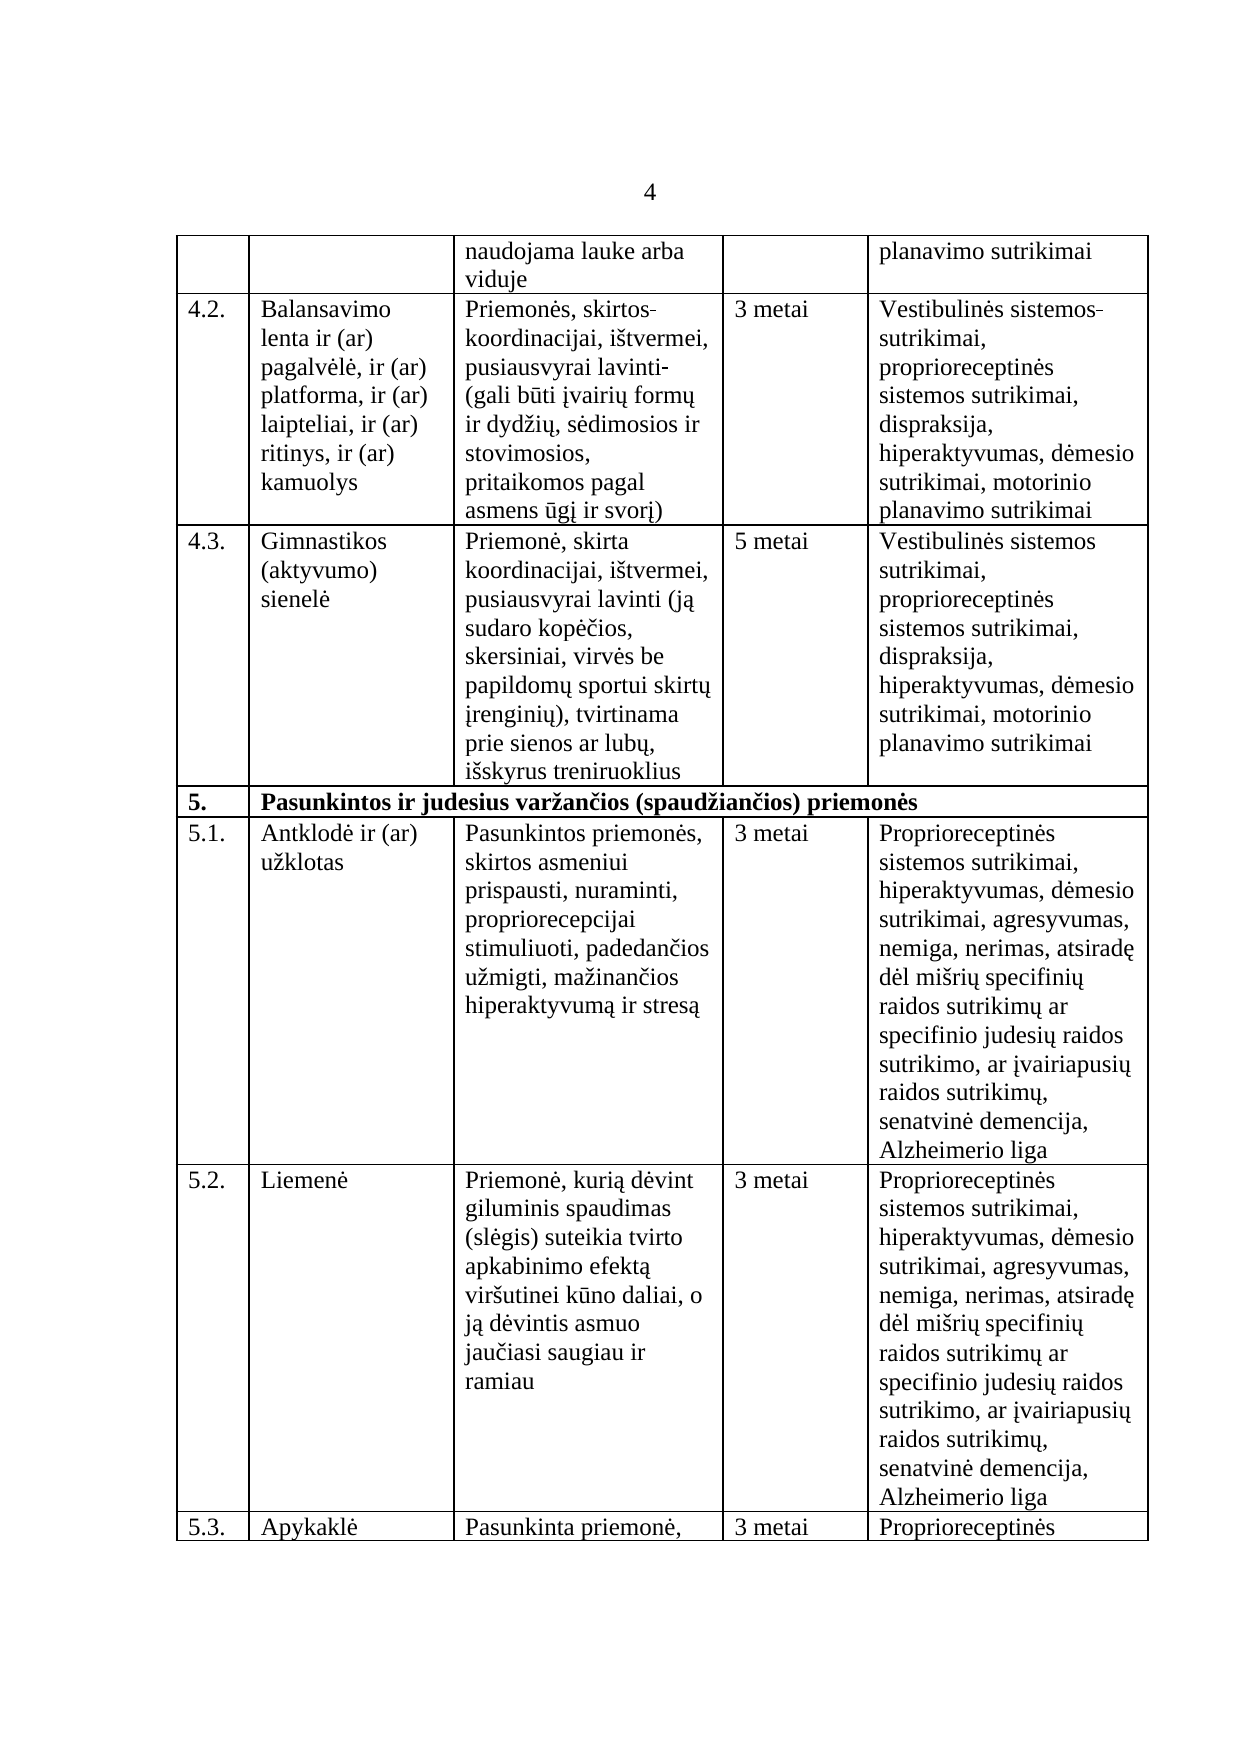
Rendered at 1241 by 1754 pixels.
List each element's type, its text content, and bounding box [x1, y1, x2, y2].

table_cell Proprioreceptinės [869, 1512, 1147, 1540]
table_cell Proprioreceptinės sistemos sutrikimai, hiperaktyvumas, dėmesio sutrikimai, agresyvumas, nemiga, nerimas, atsiradę dėl mišrių specifinių raidos sutrikimų ar specifinio judesių raidos sutrikimo, ar įvairiapusių raidos sutrikimų, senatvinė demencija, Alzheimerio liga [869, 1165, 1147, 1511]
table_cell 5.1. [178, 818, 248, 1164]
table_cell 3 metai [724, 818, 867, 1164]
table_cell [178, 236, 248, 293]
table_cell 5. [178, 787, 248, 816]
table_cell Vestibulinės sistemos sutrikimai, proprioreceptinės sistemos sutrikimai, dispraksija, hiperaktyvumas, dėmesio sutrikimai, motorinio planavimo sutrikimai [869, 294, 1147, 524]
table_cell [724, 236, 867, 293]
table_cell planavimo sutrikimai [869, 236, 1147, 293]
table_cell 3 metai [724, 1165, 867, 1511]
table_cell Pasunkintos ir judesius varžančios (spaudžiančios) priemonės [250, 787, 1147, 816]
table_cell Gimnastikos (aktyvumo) sienelė [250, 526, 453, 785]
table_cell Liemenė [250, 1165, 453, 1511]
table_cell Pasunkintos priemonės, skirtos asmeniui prispausti, nuraminti, propriorecepcijai stimuliuoti, padedančios užmigti, mažinančios hiperaktyvumą ir stresą [455, 818, 722, 1164]
table_cell Vestibulinės sistemos sutrikimai, proprioreceptinės sistemos sutrikimai, dispraksija, hiperaktyvumas, dėmesio sutrikimai, motorinio planavimo sutrikimai [869, 526, 1147, 785]
table_cell Priemonės, skirtos koordinacijai, ištvermei, pusiausvyrai lavinti (gali būti įvairių formų ir dydžių, sėdimosios ir stovimosios, pritaikomos pagal asmens ūgį ir svorį) [455, 294, 722, 524]
table_cell Balansavimo lenta ir (ar) pagalvėlė, ir (ar) platforma, ir (ar) laipteliai, ir (ar) ritinys, ir (ar) kamuolys [250, 294, 453, 524]
table_cell Proprioreceptinės sistemos sutrikimai, hiperaktyvumas, dėmesio sutrikimai, agresyvumas, nemiga, nerimas, atsiradę dėl mišrių specifinių raidos sutrikimų ar specifinio judesių raidos sutrikimo, ar įvairiapusių raidos sutrikimų, senatvinė demencija, Alzheimerio liga [869, 818, 1147, 1164]
table_cell 3 metai [724, 1512, 867, 1540]
table_cell [250, 236, 453, 293]
table_cell 4.2. [178, 294, 248, 524]
table_cell 5.3. [178, 1512, 248, 1540]
table_cell Antklodė ir (ar) užklotas [250, 818, 453, 1164]
table_cell 4.3. [178, 526, 248, 785]
table_cell 3 metai [724, 294, 867, 524]
table_cell naudojama lauke arba viduje [455, 236, 722, 293]
table_cell 5.2. [178, 1165, 248, 1511]
table_cell Priemonė, kurią dėvint giluminis spaudimas (slėgis) suteikia tvirto apkabinimo efektą viršutinei kūno daliai, o ją dėvintis asmuo jaučiasi saugiau ir ramiau [455, 1165, 722, 1511]
table_cell Priemonė, skirta koordinacijai, ištvermei, pusiausvyrai lavinti (ją sudaro kopėčios, skersiniai, virvės be papildomų sportui skirtų įrenginių), tvirtinama prie sienos ar lubų, išskyrus treniruoklius [455, 526, 722, 785]
table_cell 5 metai [724, 526, 867, 785]
table_cell Apykaklė [250, 1512, 453, 1540]
table_cell Pasunkinta priemonė, [455, 1512, 722, 1540]
